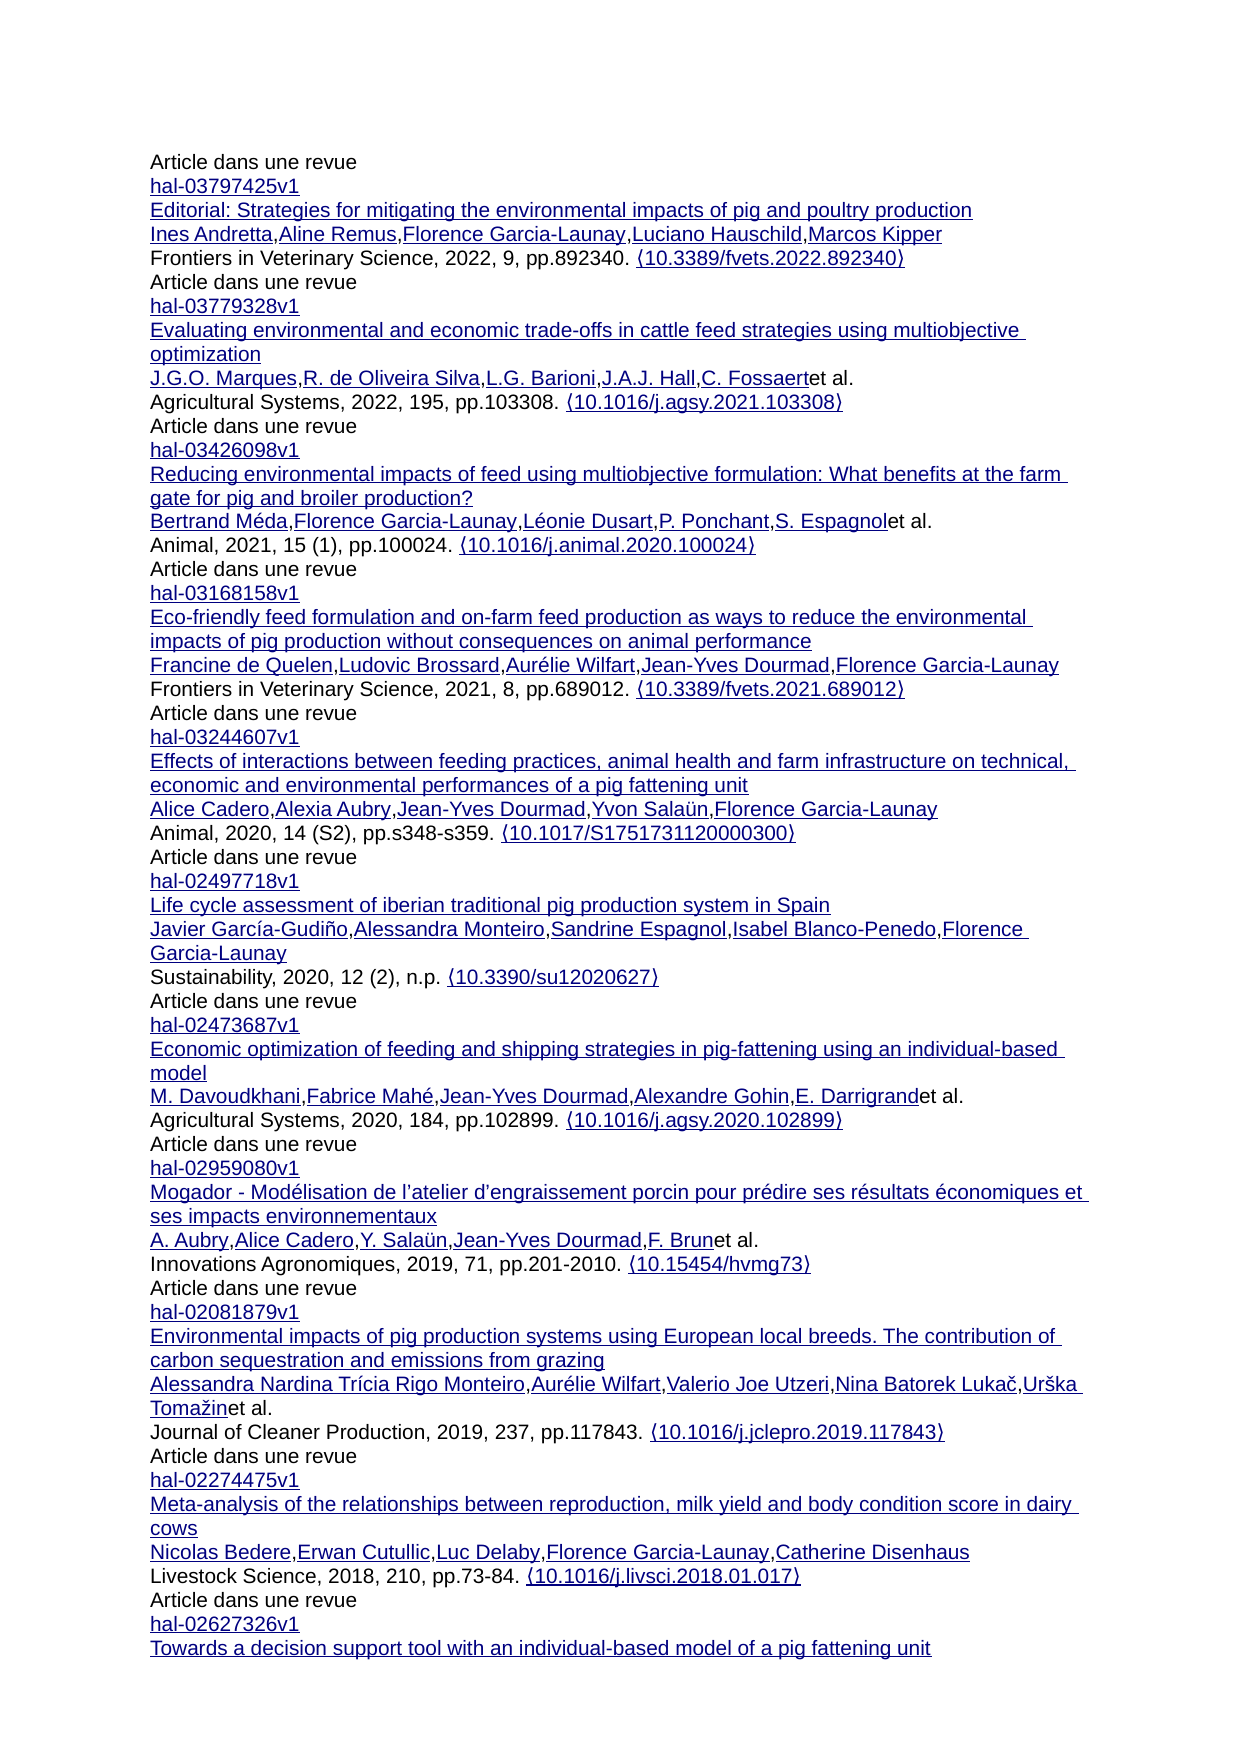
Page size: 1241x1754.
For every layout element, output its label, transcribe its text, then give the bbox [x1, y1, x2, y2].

table_cell Reducing environmental impacts of feed using multiobjective formulation: What benefits at the farm gate for pig and broiler production? Bertrand Méda,Florence Garcia-Launay,Léonie Dusart,P. Ponchant,S. Espagnolet al. Animal, 2021, 15 (1), pp.100024. ⟨10.1016/j.animal.2020.100024⟩ Article dans une revue hal-03168158v1 [150, 461, 1090, 605]
table_cell Towards a decision support tool with an individual-based model of a pig fattening unit [150, 1635, 1090, 1659]
table_cell Article dans une revue hal-03797425v1 [150, 150, 1090, 198]
table_cell Effects of interactions between feeding practices, animal health and farm infrastructure on technical, economic and environmental performances of a pig fattening unit Alice Cadero,Alexia Aubry,Jean-Yves Dourmad,Yvon Salaün,Florence Garcia-Launay Animal, 2020, 14 (S2), pp.s348-s359. ⟨10.1017/S1751731120000300⟩ Article dans une revue hal-02497718v1 [150, 749, 1090, 893]
table_cell Economic optimization of feeding and shipping strategies in pig-fattening using an individual-based model M. Davoudkhani,Fabrice Mahé,Jean-Yves Dourmad,Alexandre Gohin,E. Darrigrandet al. Agricultural Systems, 2020, 184, pp.102899. ⟨10.1016/j.agsy.2020.102899⟩ Article dans une revue hal-02959080v1 [150, 1036, 1090, 1180]
table_cell Meta-analysis of the relationships between reproduction, milk yield and body condition score in dairy cows Nicolas Bedere,Erwan Cutullic,Luc Delaby,Florence Garcia-Launay,Catherine Disenhaus Livestock Science, 2018, 210, pp.73-84. ⟨10.1016/j.livsci.2018.01.017⟩ Article dans une revue hal-02627326v1 [150, 1492, 1090, 1635]
table_cell Evaluating environmental and economic trade-offs in cattle feed strategies using multiobjective optimization J.G.O. Marques,R. de Oliveira Silva,L.G. Barioni,J.A.J. Hall,C. Fossaertet al. Agricultural Systems, 2022, 195, pp.103308. ⟨10.1016/j.agsy.2021.103308⟩ Article dans une revue hal-03426098v1 [150, 318, 1090, 461]
table_cell Editorial: Strategies for mitigating the environmental impacts of pig and poultry production Ines Andretta,Aline Remus,Florence Garcia-Launay,Luciano Hauschild,Marcos Kipper Frontiers in Veterinary Science, 2022, 9, pp.892340. ⟨10.3389/fvets.2022.892340⟩ Article dans une revue hal-03779328v1 [150, 198, 1090, 318]
table_cell Life cycle assessment of iberian traditional pig production system in Spain Javier García-Gudiño,Alessandra Monteiro,Sandrine Espagnol,Isabel Blanco-Penedo,Florence Garcia-Launay Sustainability, 2020, 12 (2), n.p. ⟨10.3390/su12020627⟩ Article dans une revue hal-02473687v1 [150, 893, 1090, 1036]
table_cell Eco-friendly feed formulation and on-farm feed production as ways to reduce the environmental impacts of pig production without consequences on animal performance Francine de Quelen,Ludovic Brossard,Aurélie Wilfart,Jean-Yves Dourmad,Florence Garcia-Launay Frontiers in Veterinary Science, 2021, 8, pp.689012. ⟨10.3389/fvets.2021.689012⟩ Article dans une revue hal-03244607v1 [150, 605, 1090, 749]
table_cell Environmental impacts of pig production systems using European local breeds. The contribution of carbon sequestration and emissions from grazing Alessandra Nardina Trícia Rigo Monteiro,Aurélie Wilfart,Valerio Joe Utzeri,Nina Batorek Lukač,Urška Tomažinet al. Journal of Cleaner Production, 2019, 237, pp.117843. ⟨10.1016/j.jclepro.2019.117843⟩ Article dans une revue hal-02274475v1 [150, 1324, 1090, 1492]
table_cell Mogador - Modélisation de l’atelier d’engraissement porcin pour prédire ses résultats économiques et ses impacts environnementaux A. Aubry,Alice Cadero,Y. Salaün,Jean-Yves Dourmad,F. Brunet al. Innovations Agronomiques, 2019, 71, pp.201-2010. ⟨10.15454/hvmg73⟩ Article dans une revue hal-02081879v1 [150, 1180, 1090, 1324]
